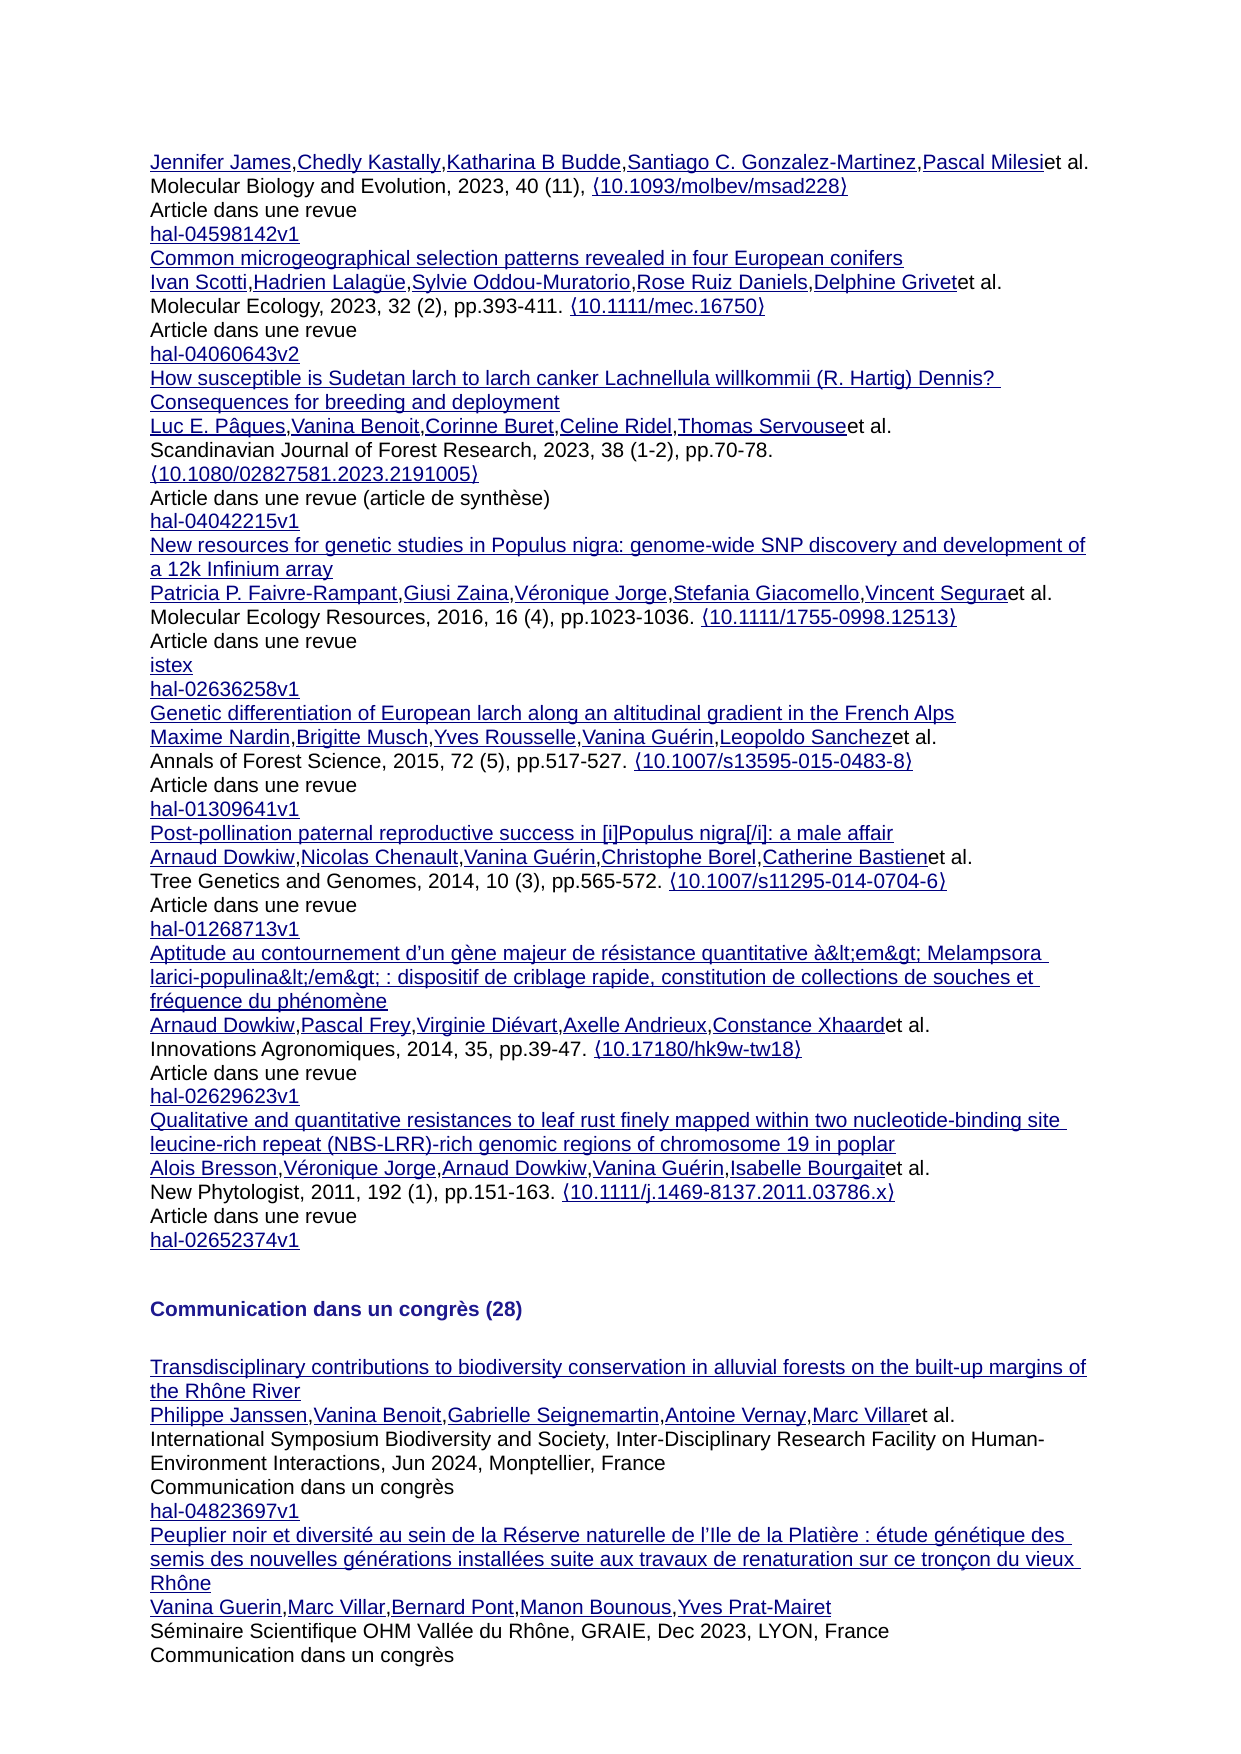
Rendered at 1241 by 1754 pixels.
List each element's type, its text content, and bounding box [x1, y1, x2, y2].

table_cell How susceptible is Sudetan larch to larch canker Lachnellula willkommii (R. Hartig) Dennis? Consequences for breeding and deployment Luc E. Pâques,Vanina Benoit,Corinne Buret,Celine Ridel,Thomas Servouseet al. Scandinavian Journal of Forest Research, 2023, 38 (1-2), pp.70-78. ⟨10.1080/02827581.2023.2191005⟩ Article dans une revue (article de synthèse) hal-04042215v1 [150, 366, 1090, 533]
subtitle Communication dans un congrès (28) [150, 1297, 1090, 1321]
table_cell Peuplier noir et diversité au sein de la Réserve naturelle de l’Ile de la Platière : étude génétique des semis des nouvelles générations installées suite aux travaux de renaturation sur ce tronçon du vieux Rhône Vanina Guerin,Marc Villar,Bernard Pont,Manon Bounous,Yves Prat-Mairet Séminaire Scientifique OHM Vallée du Rhône, GRAIE, Dec 2023, LYON, France Communication dans un congrès [150, 1523, 1090, 1667]
table_header Transdisciplinary contributions to biodiversity conservation in alluvial forests on the built-up margins of the Rhône River Philippe Janssen,Vanina Benoit,Gabrielle Seignemartin,Antoine Vernay,Marc Villaret al. International Symposium Biodiversity and Society, Inter-Disciplinary Research Facility on Human-Environment Interactions, Jun 2024, Monptellier, France Communication dans un congrès hal-04823697v1 [150, 1355, 1090, 1523]
table_cell Genetic differentiation of European larch along an altitudinal gradient in the French Alps Maxime Nardin,Brigitte Musch,Yves Rousselle,Vanina Guérin,Leopoldo Sanchezet al. Annals of Forest Science, 2015, 72 (5), pp.517-527. ⟨10.1007/s13595-015-0483-8⟩ Article dans une revue hal-01309641v1 [150, 701, 1090, 821]
table_cell Jennifer James,Chedly Kastally,Katharina B Budde,Santiago C. Gonzalez-Martinez,Pascal Milesiet al. Molecular Biology and Evolution, 2023, 40 (11), ⟨10.1093/molbev/msad228⟩ Article dans une revue hal-04598142v1 [150, 150, 1090, 246]
table_cell New resources for genetic studies in Populus nigra: genome-wide SNP discovery and development of a 12k Infinium array Patricia P. Faivre-Rampant,Giusi Zaina,Véronique Jorge,Stefania Giacomello,Vincent Seguraet al. Molecular Ecology Resources, 2016, 16 (4), pp.1023-1036. ⟨10.1111/1755-0998.12513⟩ Article dans une revue istex hal-02636258v1 [150, 533, 1090, 701]
table_cell Common microgeographical selection patterns revealed in four European conifers Ivan Scotti,Hadrien Lalagüe,Sylvie Oddou-Muratorio,Rose Ruiz Daniels,Delphine Grivetet al. Molecular Ecology, 2023, 32 (2), pp.393-411. ⟨10.1111/mec.16750⟩ Article dans une revue hal-04060643v2 [150, 246, 1090, 366]
table_cell Post-pollination paternal reproductive success in [i]Populus nigra[/i]: a male affair Arnaud Dowkiw,Nicolas Chenault,Vanina Guérin,Christophe Borel,Catherine Bastienet al. Tree Genetics and Genomes, 2014, 10 (3), pp.565-572. ⟨10.1007/s11295-014-0704-6⟩ Article dans une revue hal-01268713v1 [150, 821, 1090, 941]
table_cell Aptitude au contournement d’un gène majeur de résistance quantitative à&lt;em&gt; Melampsora larici-populina&lt;/em&gt; : dispositif de criblage rapide, constitution de collections de souches et fréquence du phénomène Arnaud Dowkiw,Pascal Frey,Virginie Diévart,Axelle Andrieux,Constance Xhaardet al. Innovations Agronomiques, 2014, 35, pp.39-47. ⟨10.17180/hk9w-tw18⟩ Article dans une revue hal-02629623v1 [150, 941, 1090, 1108]
table_cell Qualitative and quantitative resistances to leaf rust finely mapped within two nucleotide-binding site leucine-rich repeat (NBS-LRR)-rich genomic regions of chromosome 19 in poplar Alois Bresson,Véronique Jorge,Arnaud Dowkiw,Vanina Guérin,Isabelle Bourgaitet al. New Phytologist, 2011, 192 (1), pp.151-163. ⟨10.1111/j.1469-8137.2011.03786.x⟩ Article dans une revue hal-02652374v1 [150, 1108, 1090, 1252]
